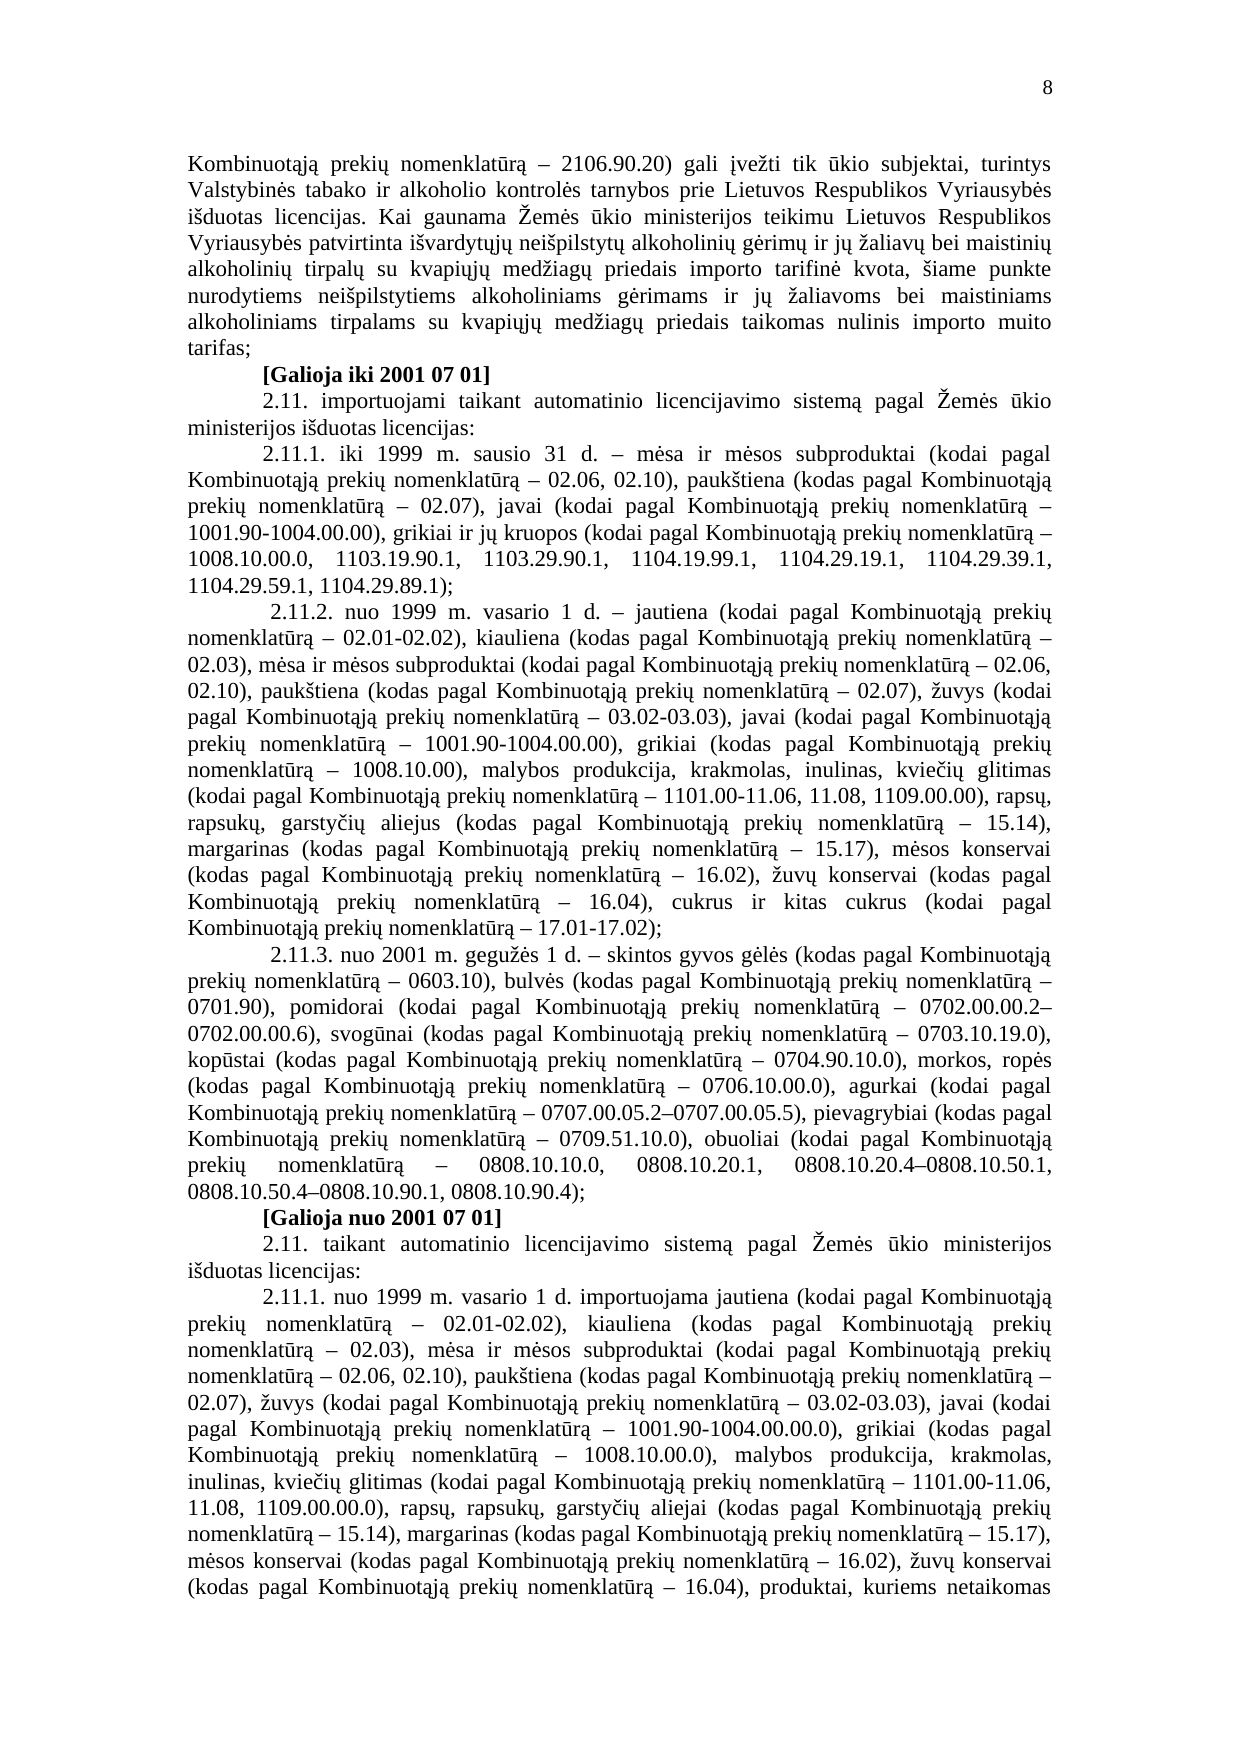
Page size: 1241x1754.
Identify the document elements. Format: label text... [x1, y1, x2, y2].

text [Galioja nuo 2001 07 01] [187, 1204, 1053, 1231]
text 2.11.1. nuo 1999 m. vasario 1 d. importuojama jautiena (kodai pagal Kombinuotąją prekių nomenklatūrą – 02.01-02.02), kiauliena (kodas pagal Kombinuotąją prekių nomenklatūrą – 02.03), mėsa ir mėsos subproduktai (kodai pagal Kombinuotąją prekių nomenklatūrą – 02.06, 02.10), paukštiena (kodas pagal Kombinuotąją prekių nomenklatūrą – 02.07), žuvys (kodai pagal Kombinuotąją prekių nomenklatūrą – 03.02-03.03), javai (kodai pagal Kombinuotąją prekių nomenklatūrą – 1001.90-1004.00.00.0), grikiai (kodas pagal Kombinuotąją prekių nomenklatūrą – 1008.10.00.0), malybos produkcija, krakmolas, inulinas, kviečių glitimas (kodai pagal Kombinuotąją prekių nomenklatūrą – 1101.00-11.06, 11.08, 1109.00.00.0), rapsų, rapsukų, garstyčių aliejai (kodas pagal Kombinuotąją prekių nomenklatūrą – 15.14), margarinas (kodas pagal Kombinuotąją prekių nomenklatūrą – 15.17), mėsos konservai (kodas pagal Kombinuotąją prekių nomenklatūrą – 16.02), žuvų konservai (kodas pagal Kombinuotąją prekių nomenklatūrą – 16.04), produktai, kuriems netaikomas [187, 1283, 1053, 1599]
text 2.11. importuojami taikant automatinio licencijavimo sistemą pagal Žemės ūkio ministerijos išduotas licencijas: [187, 387, 1053, 440]
text 2.11.3. nuo 2001 m. gegužės 1 d. – skintos gyvos gėlės (kodas pagal Kombinuotąją prekių nomenklatūrą – 0603.10), bulvės (kodas pagal Kombinuotąją prekių nomenklatūrą – 0701.90), pomidorai (kodai pagal Kombinuotąją prekių nomenklatūrą – 0702.00.00.2–0702.00.00.6), svogūnai (kodas pagal Kombinuotąją prekių nomenklatūrą – 0703.10.19.0), kopūstai (kodas pagal Kombinuotąją prekių nomenklatūrą – 0704.90.10.0), morkos, ropės (kodas pagal Kombinuotąją prekių nomenklatūrą – 0706.10.00.0), agurkai (kodai pagal Kombinuotąją prekių nomenklatūrą – 0707.00.05.2–0707.00.05.5), pievagrybiai (kodas pagal Kombinuotąją prekių nomenklatūrą – 0709.51.10.0), obuoliai (kodai pagal Kombinuotąją prekių nomenklatūrą – 0808.10.10.0, 0808.10.20.1, 0808.10.20.4–0808.10.50.1, 0808.10.50.4–0808.10.90.1, 0808.10.90.4); [187, 941, 1053, 1204]
text 2.11. taikant automatinio licencijavimo sistemą pagal Žemės ūkio ministerijos išduotas licencijas: [187, 1231, 1053, 1283]
text 2.11.1. iki 1999 m. sausio 31 d. – mėsa ir mėsos subproduktai (kodai pagal Kombinuotąją prekių nomenklatūrą – 02.06, 02.10), paukštiena (kodas pagal Kombinuotąją prekių nomenklatūrą – 02.07), javai (kodai pagal Kombinuotąją prekių nomenklatūrą – 1001.90-1004.00.00), grikiai ir jų kruopos (kodai pagal Kombinuotąją prekių nomenklatūrą – 1008.10.00.0, 1103.19.90.1, 1103.29.90.1, 1104.19.99.1, 1104.29.19.1, 1104.29.39.1, 1104.29.59.1, 1104.29.89.1); [187, 440, 1053, 598]
text Kombinuotąją prekių nomenklatūrą – 2106.90.20) gali įvežti tik ūkio subjektai, turintys Valstybinės tabako ir alkoholio kontrolės tarnybos prie Lietuvos Respublikos Vyriausybės išduotas licencijas. Kai gaunama Žemės ūkio ministerijos teikimu Lietuvos Respublikos Vyriausybės patvirtinta išvardytųjų neišpilstytų alkoholinių gėrimų ir jų žaliavų bei maistinių alkoholinių tirpalų su kvapiųjų medžiagų priedais importo tarifinė kvota, šiame punkte nurodytiems neišpilstytiems alkoholiniams gėrimams ir jų žaliavoms bei maistiniams alkoholiniams tirpalams su kvapiųjų medžiagų priedais taikomas nulinis importo muito tarifas; [187, 150, 1053, 361]
text 2.11.2. nuo 1999 m. vasario 1 d. – jautiena (kodai pagal Kombinuotąją prekių nomenklatūrą – 02.01-02.02), kiauliena (kodas pagal Kombinuotąją prekių nomenklatūrą – 02.03), mėsa ir mėsos subproduktai (kodai pagal Kombinuotąją prekių nomenklatūrą – 02.06, 02.10), paukštiena (kodas pagal Kombinuotąją prekių nomenklatūrą – 02.07), žuvys (kodai pagal Kombinuotąją prekių nomenklatūrą – 03.02-03.03), javai (kodai pagal Kombinuotąją prekių nomenklatūrą – 1001.90-1004.00.00), grikiai (kodas pagal Kombinuotąją prekių nomenklatūrą – 1008.10.00), malybos produkcija, krakmolas, inulinas, kviečių glitimas (kodai pagal Kombinuotąją prekių nomenklatūrą – 1101.00-11.06, 11.08, 1109.00.00), rapsų, rapsukų, garstyčių aliejus (kodas pagal Kombinuotąją prekių nomenklatūrą – 15.14), margarinas (kodas pagal Kombinuotąją prekių nomenklatūrą – 15.17), mėsos konservai (kodas pagal Kombinuotąją prekių nomenklatūrą – 16.02), žuvų konservai (kodas pagal Kombinuotąją prekių nomenklatūrą – 16.04), cukrus ir kitas cukrus (kodai pagal Kombinuotąją prekių nomenklatūrą – 17.01-17.02); [187, 598, 1053, 941]
text [Galioja iki 2001 07 01] [187, 361, 1053, 387]
